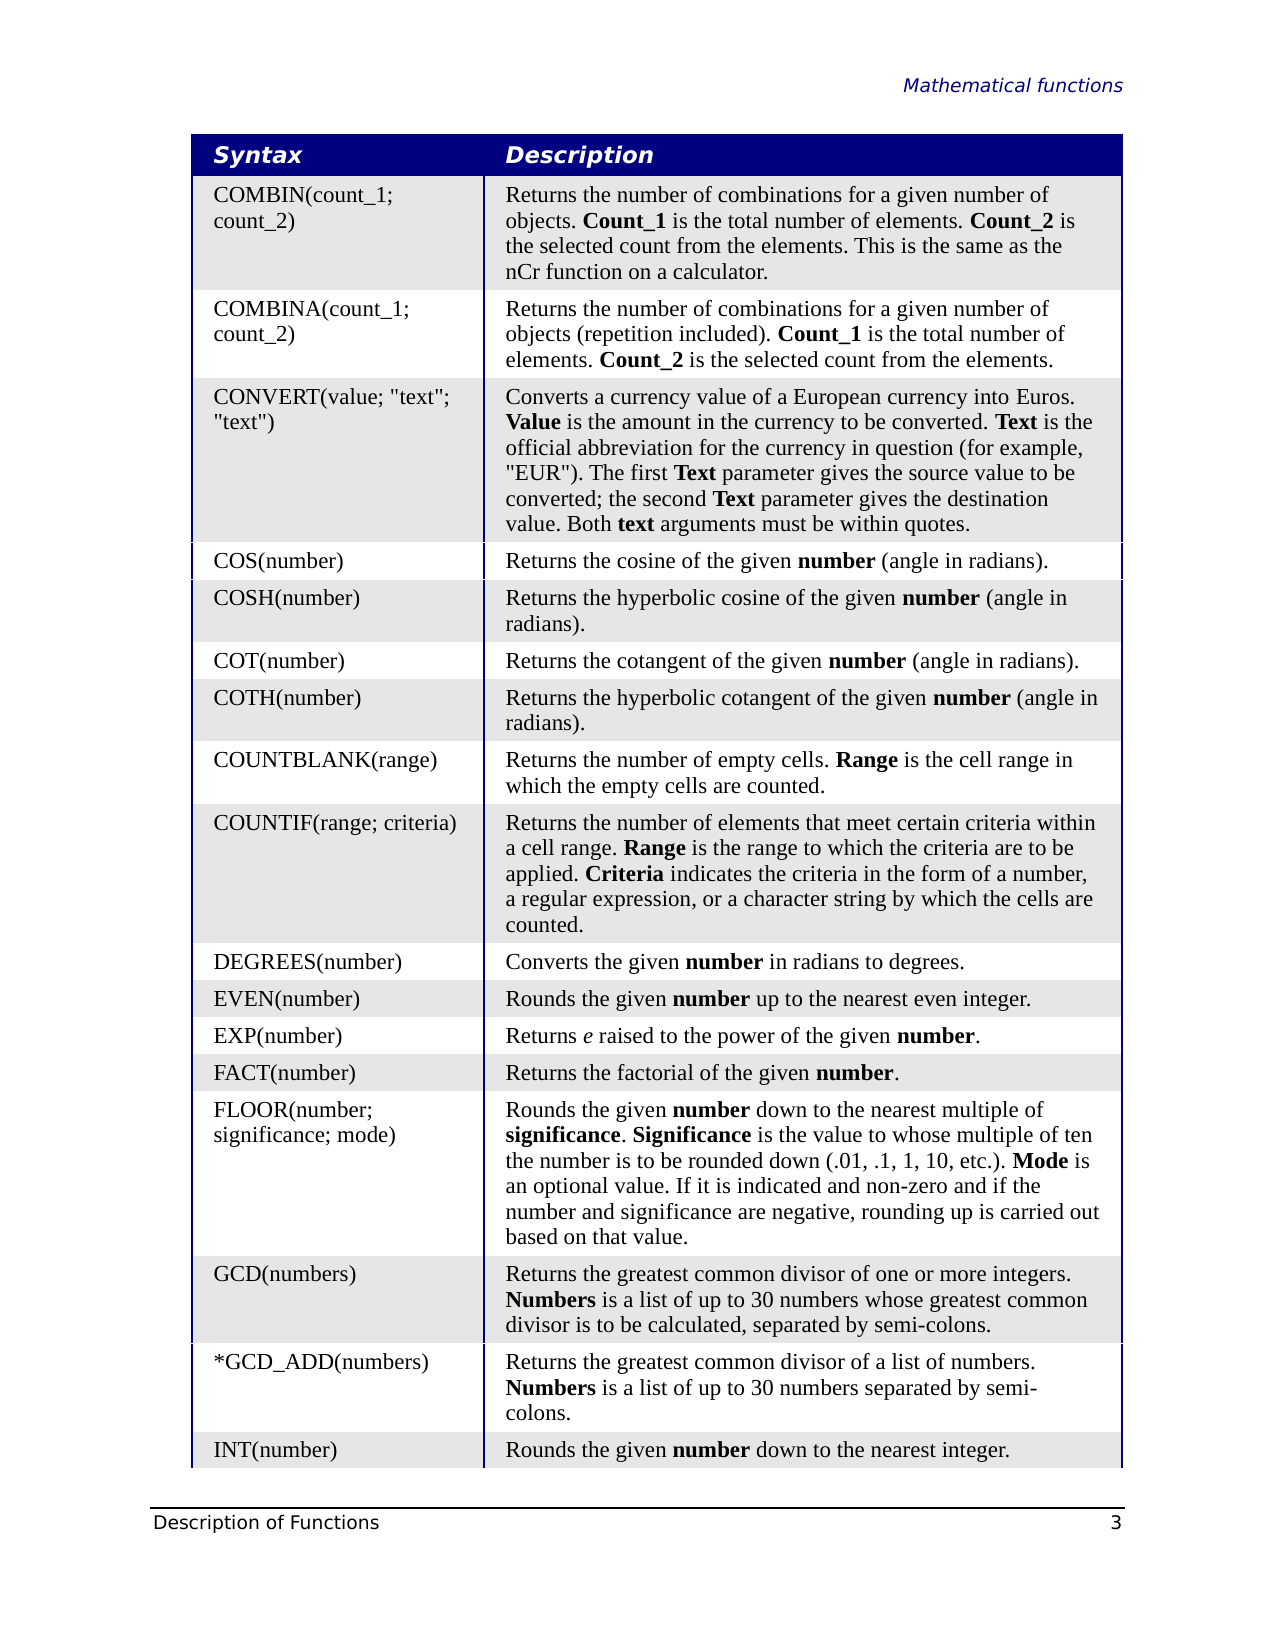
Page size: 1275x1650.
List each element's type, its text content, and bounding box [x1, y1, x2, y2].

table_cell COMBIN(count_1; count_2) [193, 176, 483, 290]
table_cell Rounds the given number down to the nearest multiple of significance. Significance is the value to whose multiple of ten the number is to be rounded down (.01, .1, 1, 10, etc.). Mode is an optional value. If it is indicated and non-zero and if the number and significance are negative, rounding up is carried out based on that value. [485, 1091, 1121, 1256]
table_cell FACT(number) [193, 1054, 483, 1091]
table_cell Converts a currency value of a European currency into Euros. Value is the amount in the currency to be converted. Text is the official abbreviation for the currency in question (for example, "EUR"). The first Text parameter gives the source value to be converted; the second Text parameter gives the destination value. Both text arguments must be within quotes. [485, 378, 1121, 542]
table_cell GCD(numbers) [193, 1256, 483, 1343]
table_cell Returns the number of empty cells. Range is the cell range in which the empty cells are counted. [485, 741, 1121, 804]
table_cell CONVERT(value; "text"; "text") [193, 378, 483, 542]
table_cell Returns e raised to the power of the given number. [485, 1017, 1121, 1054]
table_cell Returns the hyperbolic cosine of the given number (angle in radians). [485, 580, 1121, 642]
table_cell Returns the hyperbolic cotangent of the given number (angle in radians). [485, 679, 1121, 741]
table_header Syntax [193, 136, 483, 174]
table_cell Returns the factorial of the given number. [485, 1054, 1121, 1091]
table_cell Returns the number of combinations for a given number of objects. Count_1 is the total number of elements. Count_2 is the selected count from the elements. This is the same as the nCr function on a calculator. [485, 176, 1121, 290]
table_header Description [485, 136, 1121, 174]
table_cell Returns the greatest common divisor of one or more integers. Numbers is a list of up to 30 numbers whose greatest common divisor is to be calculated, separated by semi-colons. [485, 1256, 1121, 1343]
table_cell COSH(number) [193, 580, 483, 642]
table_cell INT(number) [193, 1432, 483, 1468]
table_cell EXP(number) [193, 1017, 483, 1054]
table_cell COTH(number) [193, 679, 483, 741]
table_cell *GCD_ADD(numbers) [193, 1344, 483, 1432]
table_cell EVEN(number) [193, 980, 483, 1017]
table_cell Returns the number of combinations for a given number of objects (repetition included). Count_1 is the total number of elements. Count_2 is the selected count from the elements. [485, 290, 1121, 378]
table_cell COUNTIF(range; criteria) [193, 804, 483, 943]
table_cell Returns the cotangent of the given number (angle in radians). [485, 642, 1121, 679]
table_cell Returns the greatest common divisor of a list of numbers. Numbers is a list of up to 30 numbers separated by semi-colons. [485, 1344, 1121, 1432]
table_cell FLOOR(number; significance; mode) [193, 1091, 483, 1256]
table_cell COUNTBLANK(range) [193, 741, 483, 804]
table_cell Rounds the given number down to the nearest integer. [485, 1432, 1121, 1468]
table_cell Returns the cosine of the given number (angle in radians). [485, 543, 1121, 579]
table_cell COT(number) [193, 642, 483, 679]
table_cell Returns the number of elements that meet certain criteria within a cell range. Range is the range to which the criteria are to be applied. Criteria indicates the criteria in the form of a number, a regular expression, or a character string by which the cells are counted. [485, 804, 1121, 943]
table_cell Converts the given number in radians to degrees. [485, 943, 1121, 980]
table_cell COMBINA(count_1; count_2) [193, 290, 483, 378]
table_cell DEGREES(number) [193, 943, 483, 980]
table_cell COS(number) [193, 543, 483, 579]
table_cell Rounds the given number up to the nearest even integer. [485, 980, 1121, 1017]
